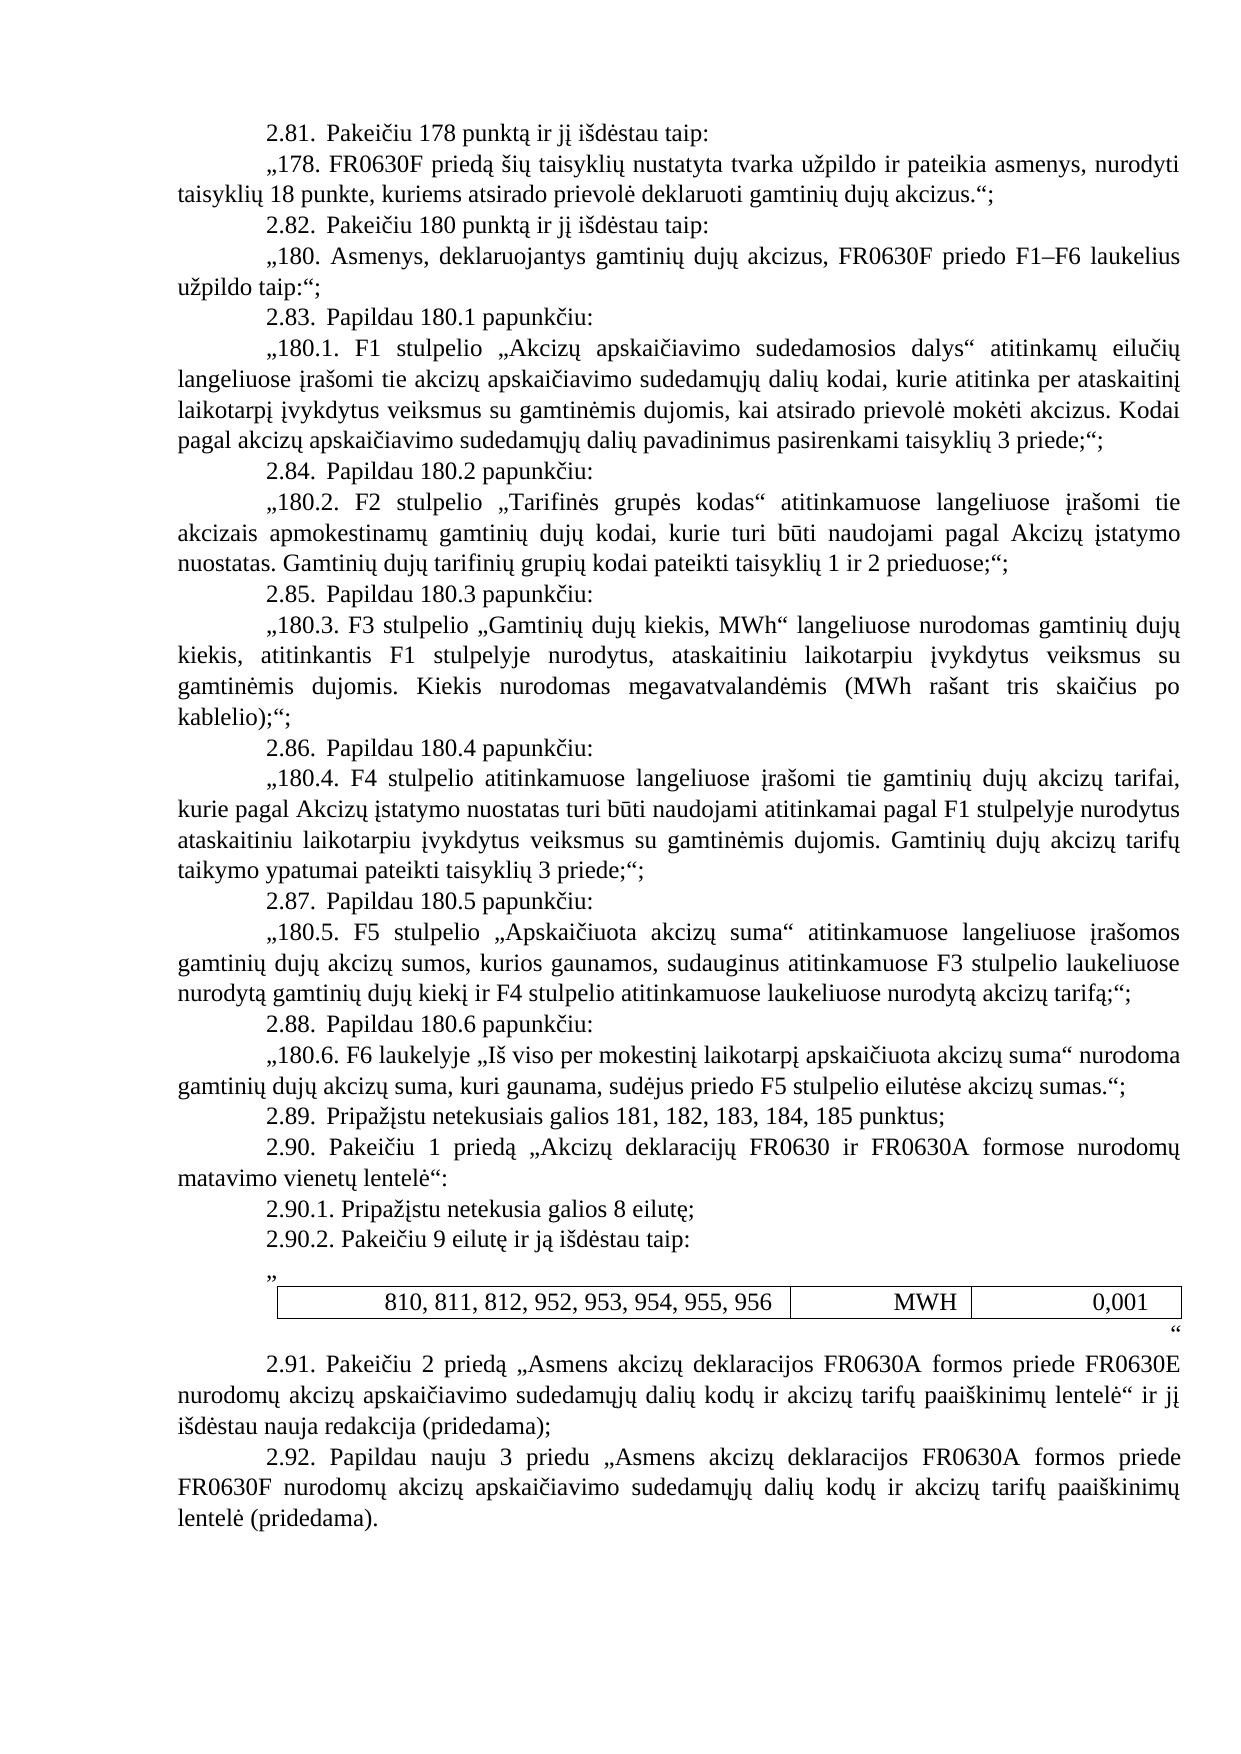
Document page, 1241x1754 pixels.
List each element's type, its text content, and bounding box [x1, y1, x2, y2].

text 2.90.1. Pripažįstu netekusia galios 8 eilutę; [177, 1194, 1181, 1222]
text 2.88. Papildau 180.6 papunkčiu: [177, 1009, 1181, 1038]
text „180.3. F3 stulpelio „Gamtinių dujų kiekis, MWh“ langeliuose nurodomas gamtinių dujų kiekis, atitinkantis F1 stulpelyje nurodytus, ataskaitiniu laikotarpiu įvykdytus veiksmus su gamtinėmis dujomis. Kiekis nurodomas megavatvalandėmis (MWh rašant tris skaičius po kablelio);“; [177, 610, 1181, 731]
text 2.85. Papildau 180.3 papunkčiu: [177, 579, 1181, 608]
table_header 810, 811, 812, 952, 953, 954, 955, 956 [278, 1287, 790, 1318]
table_header MWH [791, 1287, 971, 1318]
text „180. Asmenys, deklaruojantys gamtinių dujų akcizus, FR0630F priedo F1–F6 laukelius užpildo taip:“; [177, 241, 1181, 301]
text 2.90.2. Pakeičiu 9 eilutę ir ją išdėstau taip: [177, 1224, 1181, 1253]
text 2.84. Papildau 180.2 papunkčiu: [177, 456, 1181, 485]
text 2.92. Papildau nauju 3 priedu „Asmens akcizų deklaracijos FR0630A formos priede FR0630F nurodomų akcizų apskaičiavimo sudedamųjų dalių kodų ir akcizų tarifų paaiškinimų lentelė (pridedama). [177, 1442, 1181, 1532]
table_header 0,001 [972, 1287, 1181, 1318]
text 2.86. Papildau 180.4 papunkčiu: [177, 733, 1181, 761]
text „178. FR0630F priedą šių taisyklių nustatyta tvarka užpildo ir pateikia asmenys, nurodyti taisyklių 18 punkte, kuriems atsirado prievolė deklaruoti gamtinių dujų akcizus.“; [177, 149, 1181, 208]
text „180.1. F1 stulpelio „Akcizų apskaičiavimo sudedamosios dalys“ atitinkamų eilučių langeliuose įrašomi tie akcizų apskaičiavimo sudedamųjų dalių kodai, kurie atitinka per ataskaitinį laikotarpį įvykdytus veiksmus su gamtinėmis dujomis, kai atsirado prievolė mokėti akcizus. Kodai pagal akcizų apskaičiavimo sudedamųjų dalių pavadinimus pasirenkami taisyklių 3 priede;“; [177, 333, 1181, 454]
text 2.82. Pakeičiu 180 punktą ir jį išdėstau taip: [177, 210, 1181, 239]
text „180.2. F2 stulpelio „Tarifinės grupės kodas“ atitinkamuose langeliuose įrašomi tie akcizais apmokestinamų gamtinių dujų kodai, kurie turi būti naudojami pagal Akcizų įstatymo nuostatas. Gamtinių dujų tarifinių grupių kodai pateikti taisyklių 1 ir 2 prieduose;“; [177, 487, 1181, 577]
text 2.83. Papildau 180.1 papunkčiu: [177, 302, 1181, 331]
text „180.6. F6 laukelyje „Iš viso per mokestinį laikotarpį apskaičiuota akcizų suma“ nurodoma gamtinių dujų akcizų suma, kuri gaunama, sudėjus priedo F5 stulpelio eilutėse akcizų sumas.“; [177, 1040, 1181, 1099]
text 2.90. Pakeičiu 1 priedą „Akcizų deklaracijų FR0630 ir FR0630A formose nurodomų matavimo vienetų lentelė“: [177, 1132, 1181, 1192]
text „180.4. F4 stulpelio atitinkamuose langeliuose įrašomi tie gamtinių dujų akcizų tarifai, kurie pagal Akcizų įstatymo nuostatas turi būti naudojami atitinkamai pagal F1 stulpelyje nurodytus ataskaitiniu laikotarpiu įvykdytus veiksmus su gamtinėmis dujomis. Gamtinių dujų akcizų tarifų taikymo ypatumai pateikti taisyklių 3 priede;“; [177, 763, 1181, 884]
text 2.87. Papildau 180.5 papunkčiu: [177, 886, 1181, 915]
text „ [177, 1255, 1181, 1284]
text 2.89. Pripažįstu netekusiais galios 181, 182, 183, 184, 185 punktus; [177, 1101, 1181, 1130]
text „180.5. F5 stulpelio „Apskaičiuota akcizų suma“ atitinkamuose langeliuose įrašomos gamtinių dujų akcizų sumos, kurios gaunamos, sudauginus atitinkamuose F3 stulpelio laukeliuose nurodytą gamtinių dujų kiekį ir F4 stulpelio atitinkamuose laukeliuose nurodytą akcizų tarifą;“; [177, 917, 1181, 1007]
text 2.81. Pakeičiu 178 punktą ir jį išdėstau taip: [177, 118, 1181, 147]
text 2.91. Pakeičiu 2 priedą „Asmens akcizų deklaracijos FR0630A formos priede FR0630E nurodomų akcizų apskaičiavimo sudedamųjų dalių kodų ir akcizų tarifų paaiškinimų lentelė“ ir jį išdėstau nauja redakcija (pridedama); [177, 1349, 1181, 1439]
text “ [177, 1319, 1181, 1347]
